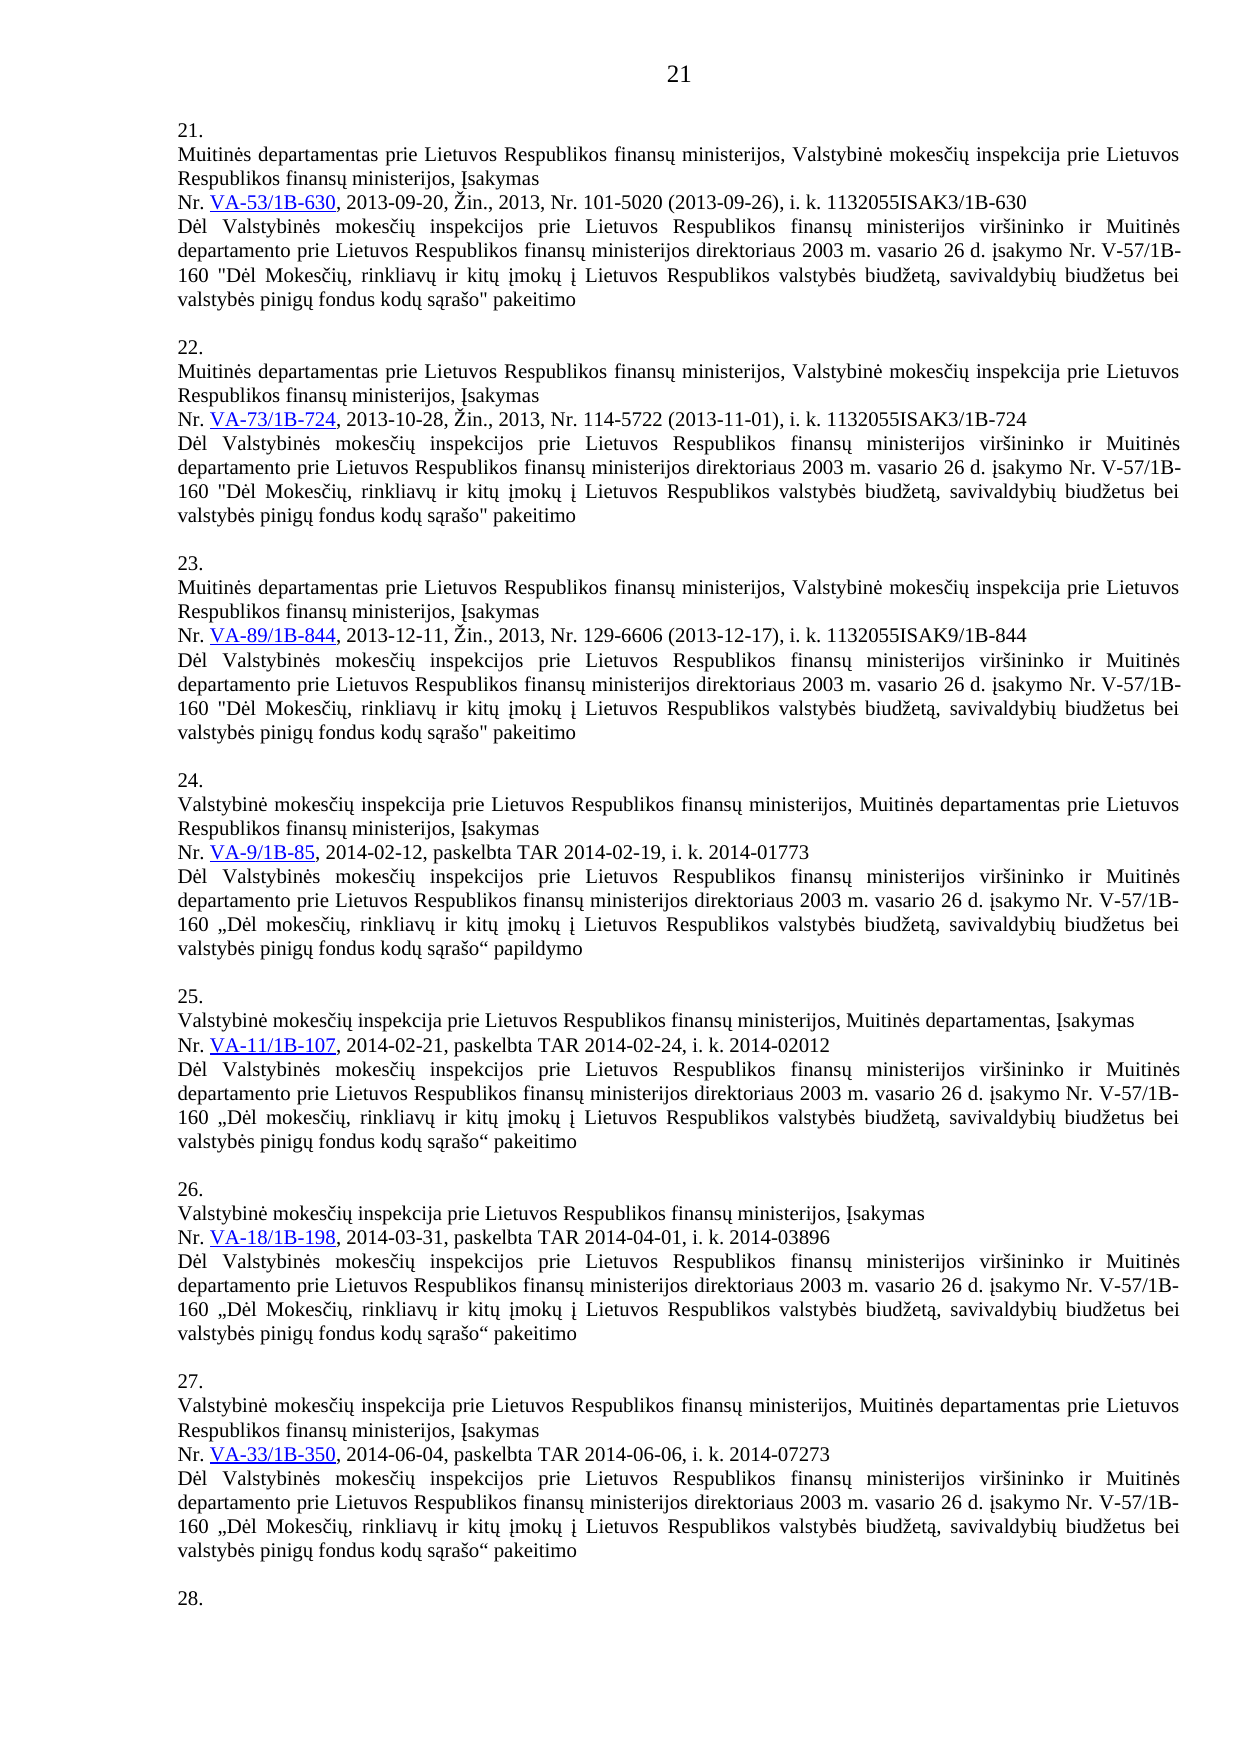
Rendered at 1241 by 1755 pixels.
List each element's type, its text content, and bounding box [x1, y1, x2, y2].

text 24. [177, 768, 1181, 792]
text Nr. VA-53/1B-630, 2013-09-20, Žin., 2013, Nr. 101-5020 (2013-09-26), i. k. 1132055ISAK3/1B-630 [177, 190, 1181, 214]
text Valstybinė mokesčių inspekcija prie Lietuvos Respublikos finansų ministerijos, Muitinės departamentas, Įsakymas [177, 1008, 1181, 1032]
text 25. [177, 984, 1181, 1008]
text Dėl Valstybinės mokesčių inspekcijos prie Lietuvos Respublikos finansų ministerijos viršininko ir Muitinės departamento prie Lietuvos Respublikos finansų ministerijos direktoriaus 2003 m. vasario 26 d. įsakymo Nr. V-57/1B-160 "Dėl Mokesčių, rinkliavų ir kitų įmokų į Lietuvos Respublikos valstybės biudžetą, savivaldybių biudžetus bei valstybės pinigų fondus kodų sąrašo" pakeitimo [177, 214, 1181, 311]
text Dėl Valstybinės mokesčių inspekcijos prie Lietuvos Respublikos finansų ministerijos viršininko ir Muitinės departamento prie Lietuvos Respublikos finansų ministerijos direktoriaus 2003 m. vasario 26 d. įsakymo Nr. V-57/1B-160 „Dėl Mokesčių, rinkliavų ir kitų įmokų į Lietuvos Respublikos valstybės biudžetą, savivaldybių biudžetus bei valstybės pinigų fondus kodų sąrašo“ pakeitimo [177, 1466, 1181, 1562]
text Dėl Valstybinės mokesčių inspekcijos prie Lietuvos Respublikos finansų ministerijos viršininko ir Muitinės departamento prie Lietuvos Respublikos finansų ministerijos direktoriaus 2003 m. vasario 26 d. įsakymo Nr. V-57/1B-160 „Dėl mokesčių, rinkliavų ir kitų įmokų į Lietuvos Respublikos valstybės biudžetą, savivaldybių biudžetus bei valstybės pinigų fondus kodų sąrašo“ pakeitimo [177, 1057, 1181, 1153]
text 28. [177, 1586, 1181, 1610]
text Nr. VA-73/1B-724, 2013-10-28, Žin., 2013, Nr. 114-5722 (2013-11-01), i. k. 1132055ISAK3/1B-724 [177, 407, 1181, 431]
text Valstybinė mokesčių inspekcija prie Lietuvos Respublikos finansų ministerijos, Muitinės departamentas prie Lietuvos Respublikos finansų ministerijos, Įsakymas [177, 1393, 1181, 1442]
text Muitinės departamentas prie Lietuvos Respublikos finansų ministerijos, Valstybinė mokesčių inspekcija prie Lietuvos Respublikos finansų ministerijos, Įsakymas [177, 359, 1181, 407]
text 21. [177, 118, 1181, 142]
text Nr. VA-9/1B-85, 2014-02-12, paskelbta TAR 2014-02-19, i. k. 2014-01773 [177, 840, 1181, 864]
text Valstybinė mokesčių inspekcija prie Lietuvos Respublikos finansų ministerijos, Įsakymas [177, 1201, 1181, 1225]
text 26. [177, 1177, 1181, 1201]
text Dėl Valstybinės mokesčių inspekcijos prie Lietuvos Respublikos finansų ministerijos viršininko ir Muitinės departamento prie Lietuvos Respublikos finansų ministerijos direktoriaus 2003 m. vasario 26 d. įsakymo Nr. V-57/1B-160 „Dėl Mokesčių, rinkliavų ir kitų įmokų į Lietuvos Respublikos valstybės biudžetą, savivaldybių biudžetus bei valstybės pinigų fondus kodų sąrašo“ pakeitimo [177, 1249, 1181, 1345]
text Nr. VA-89/1B-844, 2013-12-11, Žin., 2013, Nr. 129-6606 (2013-12-17), i. k. 1132055ISAK9/1B-844 [177, 623, 1181, 647]
text Nr. VA-18/1B-198, 2014-03-31, paskelbta TAR 2014-04-01, i. k. 2014-03896 [177, 1225, 1181, 1249]
text Muitinės departamentas prie Lietuvos Respublikos finansų ministerijos, Valstybinė mokesčių inspekcija prie Lietuvos Respublikos finansų ministerijos, Įsakymas [177, 142, 1181, 190]
text Dėl Valstybinės mokesčių inspekcijos prie Lietuvos Respublikos finansų ministerijos viršininko ir Muitinės departamento prie Lietuvos Respublikos finansų ministerijos direktoriaus 2003 m. vasario 26 d. įsakymo Nr. V-57/1B-160 „Dėl mokesčių, rinkliavų ir kitų įmokų į Lietuvos Respublikos valstybės biudžetą, savivaldybių biudžetus bei valstybės pinigų fondus kodų sąrašo“ papildymo [177, 864, 1181, 960]
text Dėl Valstybinės mokesčių inspekcijos prie Lietuvos Respublikos finansų ministerijos viršininko ir Muitinės departamento prie Lietuvos Respublikos finansų ministerijos direktoriaus 2003 m. vasario 26 d. įsakymo Nr. V-57/1B-160 "Dėl Mokesčių, rinkliavų ir kitų įmokų į Lietuvos Respublikos valstybės biudžetą, savivaldybių biudžetus bei valstybės pinigų fondus kodų sąrašo" pakeitimo [177, 647, 1181, 744]
text Nr. VA-33/1B-350, 2014-06-04, paskelbta TAR 2014-06-06, i. k. 2014-07273 [177, 1442, 1181, 1466]
text Muitinės departamentas prie Lietuvos Respublikos finansų ministerijos, Valstybinė mokesčių inspekcija prie Lietuvos Respublikos finansų ministerijos, Įsakymas [177, 575, 1181, 623]
text 23. [177, 551, 1181, 575]
text 22. [177, 335, 1181, 359]
text Dėl Valstybinės mokesčių inspekcijos prie Lietuvos Respublikos finansų ministerijos viršininko ir Muitinės departamento prie Lietuvos Respublikos finansų ministerijos direktoriaus 2003 m. vasario 26 d. įsakymo Nr. V-57/1B-160 "Dėl Mokesčių, rinkliavų ir kitų įmokų į Lietuvos Respublikos valstybės biudžetą, savivaldybių biudžetus bei valstybės pinigų fondus kodų sąrašo" pakeitimo [177, 431, 1181, 527]
text 27. [177, 1369, 1181, 1393]
text Valstybinė mokesčių inspekcija prie Lietuvos Respublikos finansų ministerijos, Muitinės departamentas prie Lietuvos Respublikos finansų ministerijos, Įsakymas [177, 792, 1181, 840]
text Nr. VA-11/1B-107, 2014-02-21, paskelbta TAR 2014-02-24, i. k. 2014-02012 [177, 1032, 1181, 1057]
